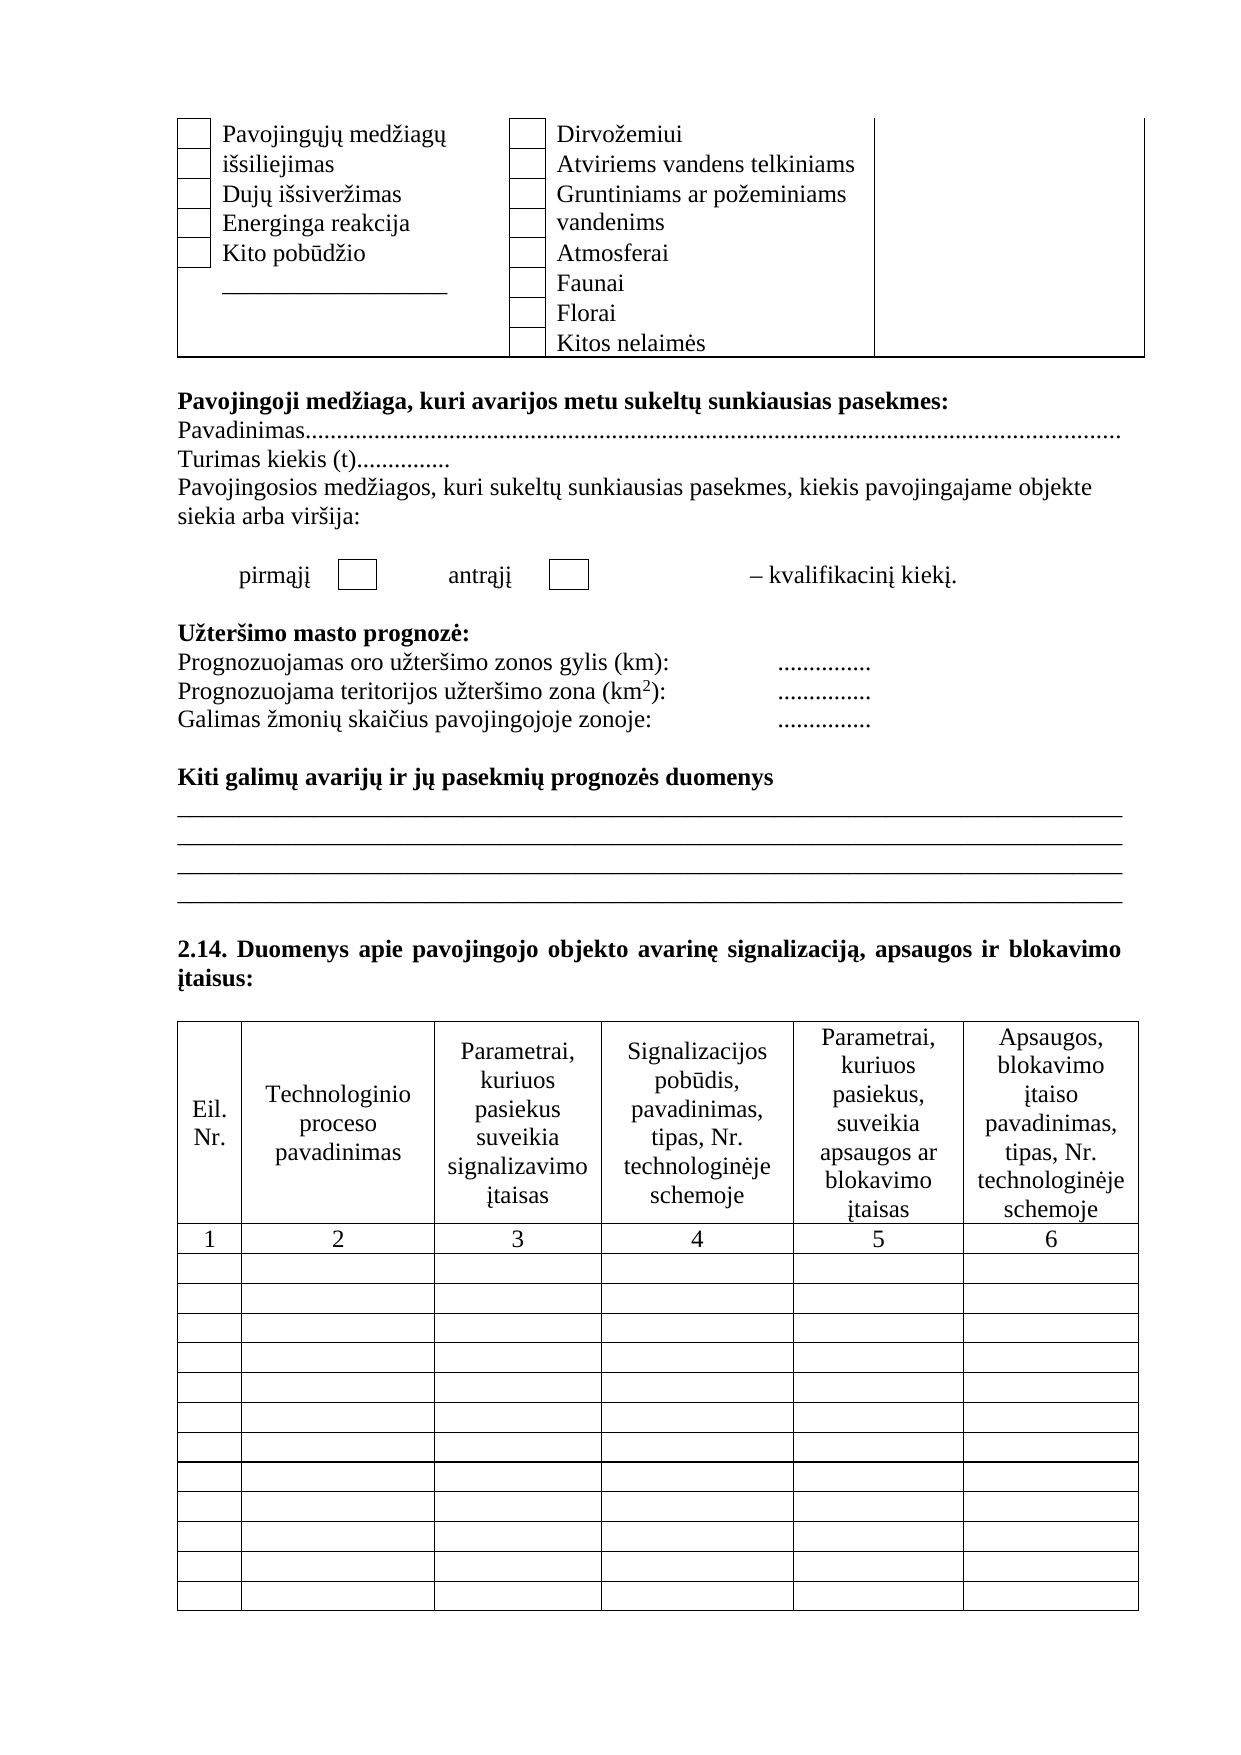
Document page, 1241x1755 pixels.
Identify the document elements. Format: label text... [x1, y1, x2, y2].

text Galimas žmonių skaičius pavojingojoje zonoje: ............... [177, 704, 1122, 733]
text Užteršimo masto prognozė: [177, 618, 1122, 647]
table_cell [510, 149, 545, 178]
table_cell [435, 1522, 601, 1551]
table_cell [242, 1522, 434, 1551]
table_cell __________________ [211, 267, 509, 297]
table_header Eil. Nr. [178, 1022, 241, 1223]
text Pavadinimas [177, 415, 1122, 444]
table_cell [964, 1373, 1138, 1402]
table_cell [242, 1284, 434, 1312]
table_cell 5 [794, 1224, 963, 1253]
table_header pirmąjį [177, 559, 338, 588]
table_cell [178, 297, 211, 327]
table_cell [178, 1522, 241, 1551]
table_cell [510, 238, 545, 267]
table_cell [242, 1433, 434, 1461]
table_cell [242, 1343, 434, 1372]
table_cell [435, 1492, 601, 1521]
table_cell [242, 1373, 434, 1402]
table_cell [211, 327, 509, 356]
table_cell [875, 297, 1144, 327]
table_cell [794, 1522, 963, 1551]
table_cell [875, 178, 1144, 207]
table_cell [794, 1254, 963, 1283]
table_header [377, 559, 411, 588]
table_cell [435, 1284, 601, 1312]
table_cell [794, 1373, 963, 1402]
text Turimas kiekis (t)............... [177, 444, 1122, 472]
table_cell [178, 1403, 241, 1432]
table_cell [178, 1582, 241, 1610]
table_cell [602, 1463, 793, 1491]
table_cell [875, 118, 1144, 148]
table_cell [510, 179, 545, 207]
table_cell [964, 1314, 1138, 1342]
table_cell [178, 1463, 241, 1491]
table_cell [242, 1254, 434, 1283]
table_cell [794, 1403, 963, 1432]
table_cell [435, 1552, 601, 1581]
table_cell [178, 1552, 241, 1581]
table_cell [964, 1343, 1138, 1372]
table_cell [875, 327, 1144, 356]
table_cell Atmosferai [546, 237, 874, 267]
table_cell [602, 1433, 793, 1461]
table_cell [964, 1582, 1138, 1610]
table_cell [794, 1314, 963, 1342]
table_cell [875, 237, 1144, 267]
table_cell [178, 1284, 241, 1312]
text 2.14. Duomenys apie pavojingojo objekto avarinę signalizaciją, apsaugos ir blokavimo įtaisus: [177, 934, 1122, 992]
table_cell [435, 1582, 601, 1610]
table_cell Florai [546, 297, 874, 327]
text Pavojingosios medžiagos, kuri sukeltų sunkiausias pasekmes, kiekis pavojingajame objekte siekia arba viršija: [177, 472, 1122, 530]
table_cell [794, 1552, 963, 1581]
table_cell 1 [178, 1224, 241, 1253]
table_cell Dujų išsiveržimas [211, 178, 509, 207]
table_cell Faunai [546, 267, 874, 297]
table_cell [964, 1433, 1138, 1461]
table_header – kvalifikacinį kiekį. [739, 559, 1138, 588]
table_header [339, 560, 376, 588]
table_cell [178, 327, 211, 356]
text Pavojingoji medžiaga, kuri avarijos metu sukeltų sunkiausias pasekmes: [177, 386, 1122, 415]
table_cell [178, 238, 210, 267]
table_cell [435, 1343, 601, 1372]
table_cell Atviriems vandens telkiniams [546, 148, 874, 178]
table_cell [178, 268, 211, 297]
table_cell [178, 149, 210, 178]
table_cell [510, 119, 545, 148]
table_cell [242, 1463, 434, 1491]
table_cell 2 [242, 1224, 434, 1253]
table_cell Pavojingųjų medžiagų [211, 118, 509, 148]
table_cell [510, 209, 545, 237]
table_cell [602, 1552, 793, 1581]
table_cell [964, 1254, 1138, 1283]
table_cell [602, 1403, 793, 1432]
table_cell [242, 1552, 434, 1581]
table_cell [510, 268, 545, 297]
table_cell [875, 267, 1144, 297]
table_cell išsiliejimas [211, 148, 509, 178]
table_cell [510, 328, 545, 356]
table_cell 6 [964, 1224, 1138, 1253]
table_cell [211, 297, 509, 327]
table_cell [178, 1373, 241, 1402]
table_cell [242, 1403, 434, 1432]
text _ [177, 819, 1122, 844]
table_cell [178, 179, 210, 207]
table_cell [602, 1314, 793, 1342]
table_cell Energinga reakcija [211, 208, 509, 237]
table_cell [178, 1343, 241, 1372]
text Kiti galimų avarijų ir jų pasekmių prognozės duomenys [177, 762, 1122, 791]
table_cell 4 [602, 1224, 793, 1253]
table_cell [435, 1433, 601, 1461]
table_cell [435, 1463, 601, 1491]
table_cell [794, 1433, 963, 1461]
table_cell [964, 1463, 1138, 1491]
table_cell [602, 1492, 793, 1521]
table_cell [964, 1552, 1138, 1581]
table_header Signalizacijos pobūdis, pavadinimas, tipas, Nr. technologinėje schemoje [602, 1022, 793, 1223]
table_cell [794, 1284, 963, 1312]
table_cell [178, 1254, 241, 1283]
table_cell [178, 1433, 241, 1461]
text _ [177, 848, 1122, 873]
table_cell [510, 298, 545, 327]
table_cell [435, 1314, 601, 1342]
table_header antrąjį [411, 559, 549, 588]
table_header [589, 559, 738, 588]
table_cell [794, 1343, 963, 1372]
table_cell [602, 1343, 793, 1372]
table_cell [794, 1463, 963, 1491]
table_cell 3 [435, 1224, 601, 1253]
table_cell Dirvožemiui [546, 118, 874, 148]
table_header Technologinio proceso pavadinimas [242, 1022, 434, 1223]
table_cell [242, 1492, 434, 1521]
table_cell [178, 119, 210, 148]
text _ [177, 791, 1122, 816]
table_header [550, 560, 588, 588]
table_cell [794, 1492, 963, 1521]
table_cell [602, 1373, 793, 1402]
text _ [177, 877, 1122, 902]
table_cell [964, 1403, 1138, 1432]
table_header Apsaugos, blokavimo įtaiso pavadinimas, tipas, Nr. technologinėje schemoje [964, 1022, 1138, 1223]
table_cell [602, 1254, 793, 1283]
table_cell [964, 1492, 1138, 1521]
table_cell [178, 1492, 241, 1521]
table_cell [178, 1314, 241, 1342]
table_header Parametrai, kuriuos pasiekus, suveikia apsaugos ar blokavimo įtaisas [794, 1022, 963, 1223]
table_cell Kitos nelaimės [546, 327, 874, 356]
table_cell [602, 1582, 793, 1610]
table_cell [794, 1582, 963, 1610]
table_cell [875, 208, 1144, 237]
text Prognozuojamas oro užteršimo zonos gylis (km): ............... [177, 647, 1122, 676]
table_cell [964, 1522, 1138, 1551]
table_cell [964, 1284, 1138, 1312]
table_cell [602, 1522, 793, 1551]
table_cell [602, 1284, 793, 1312]
table_cell [242, 1314, 434, 1342]
table_cell [875, 148, 1144, 178]
table_cell Kito pobūdžio [211, 237, 509, 267]
text Prognozuojama teritorijos užteršimo zona (km2): ............... [177, 676, 1122, 704]
table_cell [435, 1254, 601, 1283]
table_header Parametrai, kuriuos pasiekus suveikia signalizavimo įtaisas [435, 1022, 601, 1223]
table_cell [435, 1403, 601, 1432]
table_cell [435, 1373, 601, 1402]
table_cell [178, 209, 210, 237]
table_cell [242, 1582, 434, 1610]
table_cell Gruntiniams ar požeminiams vandenims [546, 178, 874, 237]
